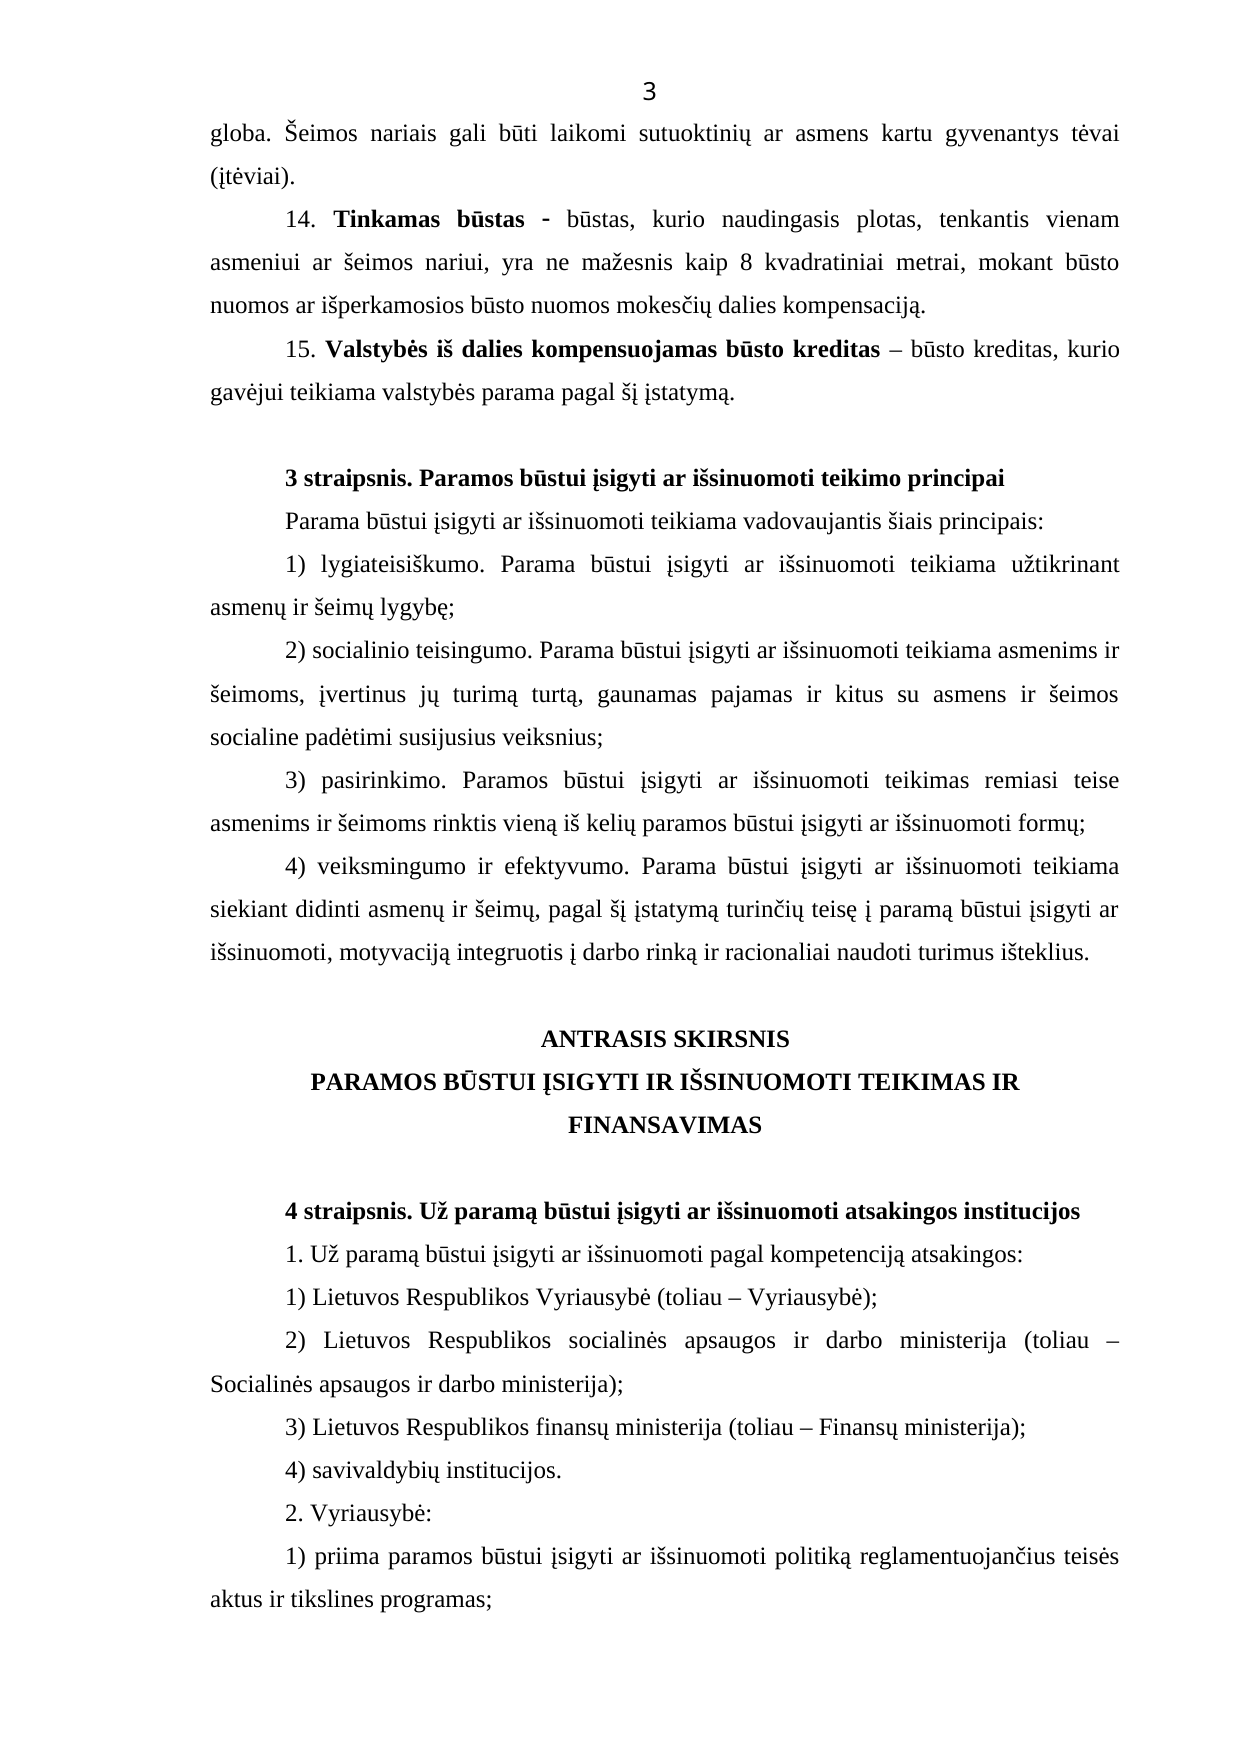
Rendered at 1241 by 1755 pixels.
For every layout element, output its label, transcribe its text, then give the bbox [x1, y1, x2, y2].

text 1. Už paramą būstui įsigyti ar išsinuomoti pagal kompetenciją atsakingos: [210, 1239, 1120, 1268]
text 1) priima paramos būstui įsigyti ar išsinuomoti politiką reglamentuojančius teisės aktus ir tikslines programas; [210, 1541, 1120, 1613]
text 3) Lietuvos Respublikos finansų ministerija (toliau – Finansų ministerija); [210, 1412, 1120, 1441]
text 1) lygiateisiškumo. Parama būstui įsigyti ar išsinuomoti teikiama užtikrinant asmenų ir šeimų lygybę; [210, 549, 1120, 621]
text 14. Tinkamas būstas  būstas, kurio naudingasis plotas, tenkantis vienam asmeniui ar šeimos nariui, yra ne mažesnis kaip 8 kvadratiniai metrai, mokant būsto nuomos ar išperkamosios būsto nuomos mokesčių dalies kompensaciją. [210, 204, 1120, 319]
text Parama būstui įsigyti ar išsinuomoti teikiama vadovaujantis šiais principais: [210, 506, 1120, 535]
text 4) veiksmingumo ir efektyvumo. Parama būstui įsigyti ar išsinuomoti teikiama siekiant didinti asmenų ir šeimų, pagal šį įstatymą turinčių teisę į paramą būstui įsigyti ar išsinuomoti, motyvaciją integruotis į darbo rinką ir racionaliai naudoti turimus išteklius. [210, 851, 1120, 966]
text 2) Lietuvos Respublikos socialinės apsaugos ir darbo ministerija (toliau – Socialinės apsaugos ir darbo ministerija); [210, 1326, 1120, 1397]
text ANTRASIS SKIRSNIS [210, 1024, 1120, 1052]
text 2. Vyriausybė: [210, 1498, 1120, 1527]
text 4 straipsnis. Už paramą būstui įsigyti ar išsinuomoti atsakingos institucijos [210, 1196, 1120, 1225]
text 2) socialinio teisingumo. Parama būstui įsigyti ar išsinuomoti teikiama asmenims ir šeimoms, įvertinus jų turimą turtą, gaunamas pajamas ir kitus su asmens ir šeimos socialine padėtimi susijusius veiksnius; [210, 636, 1120, 751]
text 3) pasirinkimo. Paramos būstui įsigyti ar išsinuomoti teikimas remiasi teise asmenims ir šeimoms rinktis vieną iš kelių paramos būstui įsigyti ar išsinuomoti formų; [210, 765, 1120, 837]
text 3 straipsnis. Paramos būstui įsigyti ar išsinuomoti teikimo principai [210, 463, 1120, 492]
text PARAMOS BŪSTUI ĮSIGYTI IR IŠSINUOMOTI TEIKIMAS IR FINANSAVIMAS [210, 1067, 1120, 1139]
text globa. Šeimos nariais gali būti laikomi sutuoktinių ar asmens kartu gyvenantys tėvai (įtėviai). [210, 118, 1120, 190]
text 1) Lietuvos Respublikos Vyriausybė (toliau – Vyriausybė); [210, 1282, 1120, 1311]
text 4) savivaldybių institucijos. [210, 1455, 1120, 1484]
text 15. Valstybės iš dalies kompensuojamas būsto kreditas – būsto kreditas, kurio gavėjui teikiama valstybės parama pagal šį įstatymą. [210, 334, 1120, 406]
